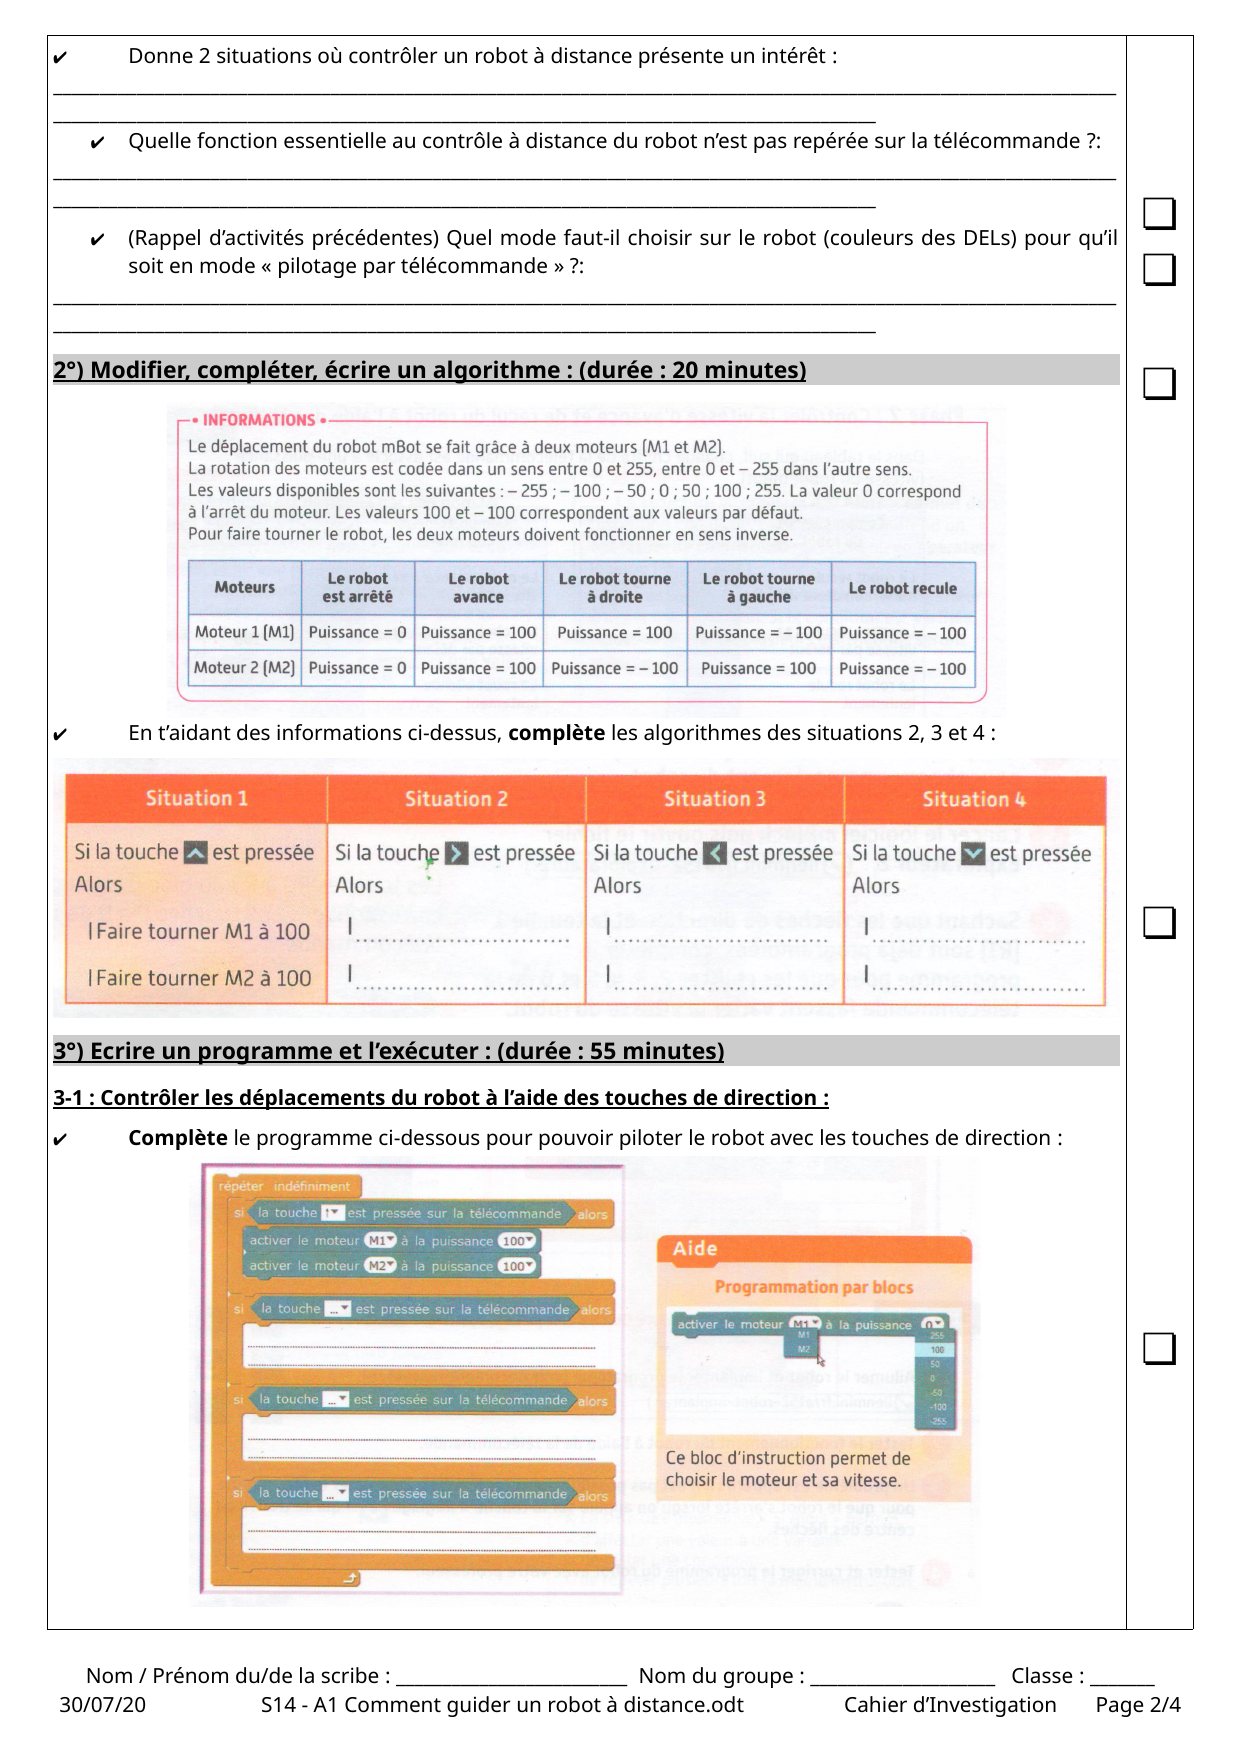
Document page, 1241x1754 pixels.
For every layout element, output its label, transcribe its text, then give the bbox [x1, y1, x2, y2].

picture [166, 402, 1007, 718]
picture [53, 758, 1121, 1018]
table_cell 1°) Situation déclenchante : (durée : 10 minutes) En utilisant le texte ci-dessus, réponds aux questions suivantes : Donne 2 situations où contrôler un robot à distance présente un intérêt : ____________________________________________________________________________________________________________________________________________________________________________________________________________ Quelle fonction essentielle au contrôle à distance du robot n’est pas repérée sur la télécommande ?: ____________________________________________________________________________________________________________________________________________________________________________________________________________ (Rappel d’activités précédentes) Quel mode faut-il choisir sur le robot (couleurs des DELs) pour qu’il soit en mode « pilotage par télécommande » ?: ____________________________________________________________________________________________________________________________________________________________________________________________________________ 2°) Modifier, compléter, écrire un algorithme : (durée : 20 minutes) En t’aidant des informations ci-dessus, complète les algorithmes des situations 2, 3 et 4 : 3°) Ecrire un programme et l’exécuter : (durée : 55 minutes) 3-1 : Contrôler les déplacements du robot à l’aide des touches de direction : Complète le programme ci-dessous pour pouvoir piloter le robot avec les touches de direction : Lance le logiciel mBlock et ouvre le fichier Explorateur1 (dans Commun_Classe\Technologie\S14) Modifie le fichier à l’aide des blocs de programmation comme tu l’as indiqué ci-dessus Allume le robot, connecte-le à l’ordinateur et implante le programme en suivant les instructions dans la fiche-méthode « Fiche Méthode mBot » que tu as dans ton classeur. Déconnecte le robot, débranche-le et éteins-le. Pose-le au sol, rallume-le et vérifie le bon fonctionnement de la télécommande 3-2 : Contrôler la vitesse d’avance et de recul du robot à l’aide de chiffres : Dans le tableau qui suit, chaque chiffre de la télécommande est associé à une puissance des moteurs (vitesse du robot) : Complète la colonne « P » (puissance) du tableau pour chaque comportement du robot : Complète le programme ci-contre pour que les touches 2 et 3 (R2 et R3) de la télécommande fassent varier la vitesse du robot comme indiqué dans le tableau ci-dessus : Lance le logiciel mBlock et ouvre le fichier Explorateur2 (dans le lecteur Commun_Classe\Technologie\S14) Modifie et complète le fichier à l’aide des blocs de programmation afin de programmer les chiffres 2, 3, 4, 5 et 6 de la télécommande. Aide-toi pour cela du programme et du tableau ci-dessus. Allume le robot, connecte-le à l’ordinateur et implante le programme en suivant les instructions dans la fiche-méthode « Fiche Méthode mBot ». Déconnecte le robot, débranche-le et éteins-le. Pose-le au sol, rallume-le et vérifie le bon fonctionnement de la télécommande Pour aller plus loin … : Un problème est apparu : il n’est pas possible d’arrêter le robot. Complète le programme pour que le robot s’arrête lorsqu’on appuie sur la touche « Réglage » qui se trouve au centre des flèches. Implante le programme dans le robot et teste-le.Fais-le vérifier par le professeur. Document réalisé à partir de documents provenant du « Cahier d’Algorithmique et de Programmation » des éditions Delagrave [48, 36, 1126, 1629]
table_cell ❏ ❏ ❏ ❏ ❏ [1127, 36, 1193, 1629]
picture [188, 1156, 981, 1607]
